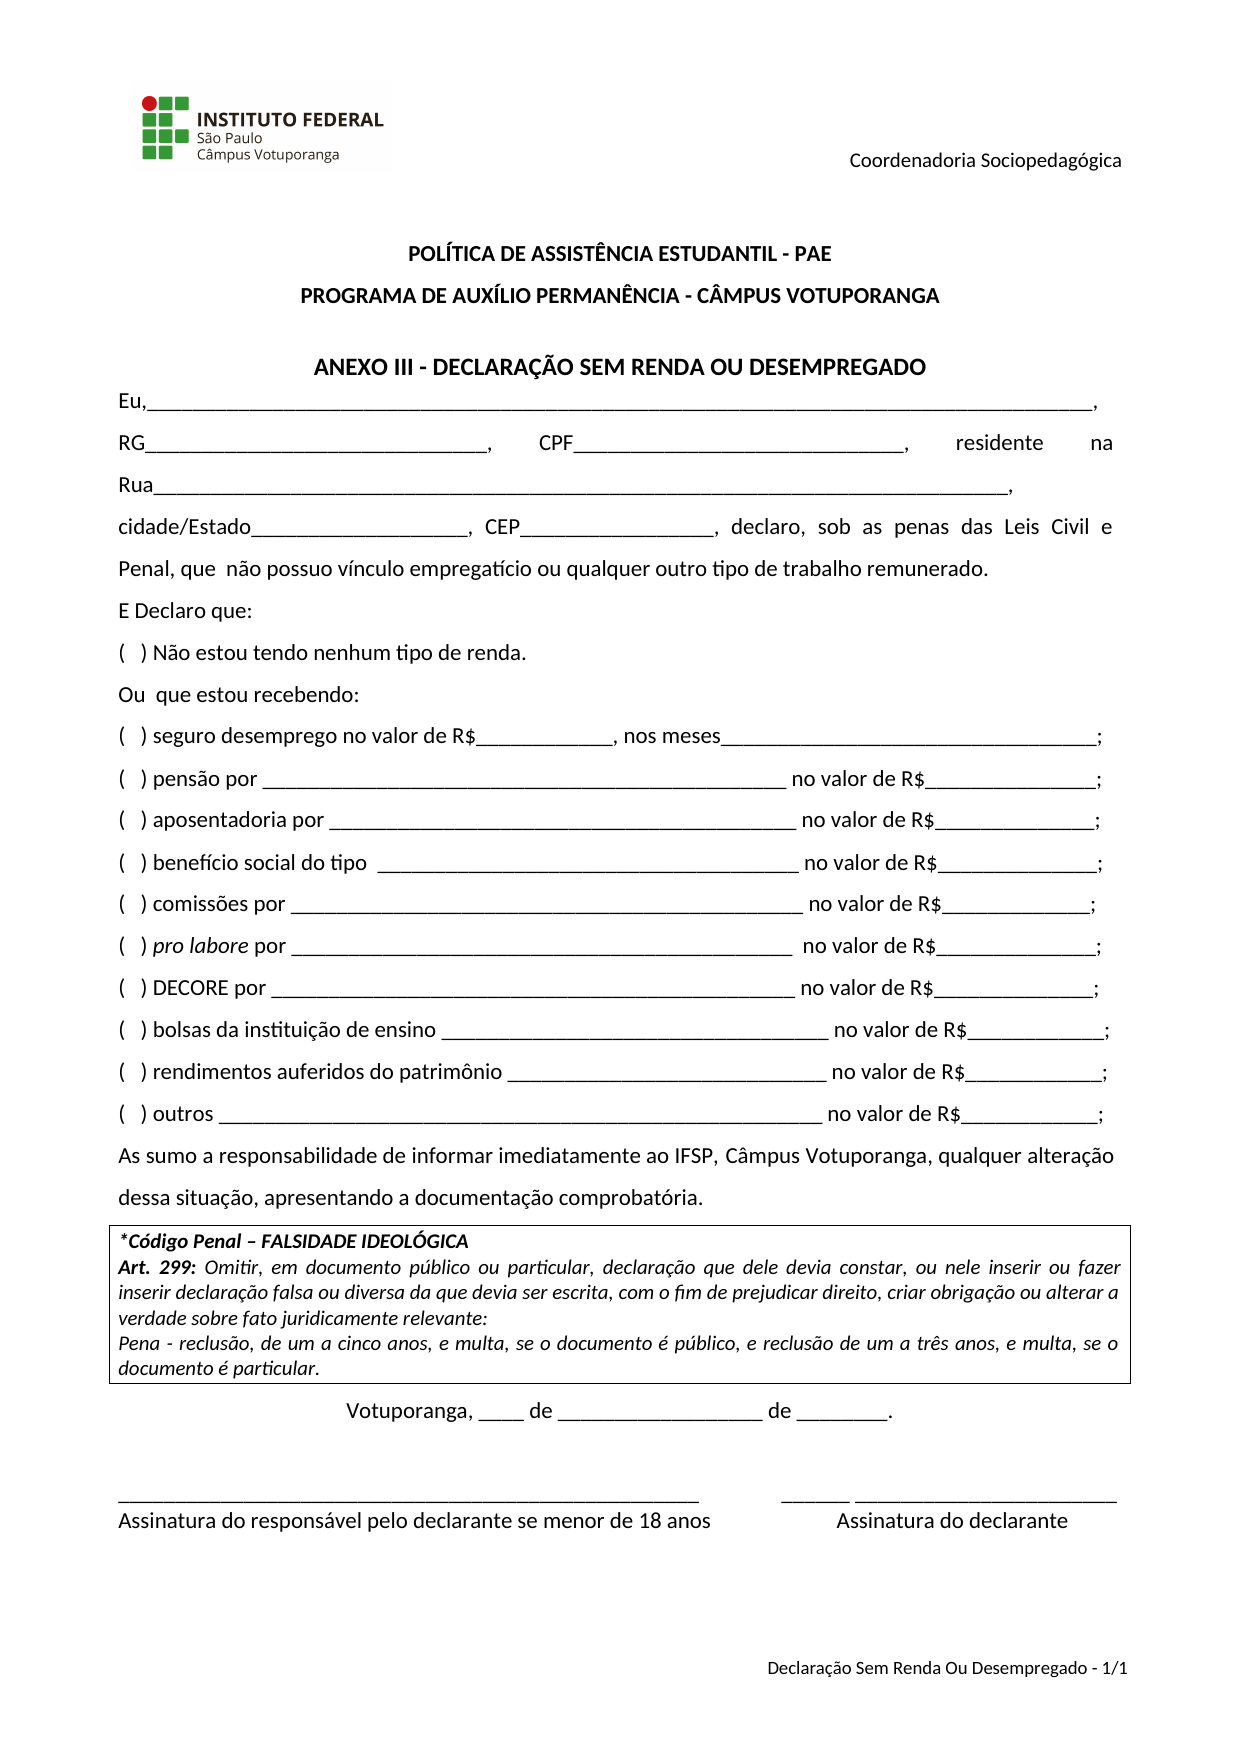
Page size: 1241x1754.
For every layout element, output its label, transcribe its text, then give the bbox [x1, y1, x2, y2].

text Pena - reclusão, de um a cinco anos, e multa, se o documento é público, e reclusão de um a três anos, e multa, se o documento é particular. [110, 1327, 1130, 1383]
text ( ) comissões por _____________________________________________ no valor de R$_____________; [118, 889, 1114, 918]
text ( ) rendimentos auferidos do patrimônio ____________________________ no valor de R$____________; [118, 1057, 1114, 1086]
text Votuporanga, ____ de __________________ de ________. [118, 1397, 1122, 1425]
text ( ) pensão por ______________________________________________ no valor de R$_______________; [118, 764, 1114, 792]
text ( ) pro labore por ____________________________________________ no valor de R$______________; [118, 932, 1114, 959]
text ( ) DECORE por ______________________________________________ no valor de R$______________; ( ) bolsas da instituição de ensino __________________________________ no valor de R$____________; [118, 973, 1114, 1043]
text ( ) seguro desemprego no valor de R$____________, nos meses_________________________________; [118, 722, 1114, 750]
text Eu,___________________________________________________________________________________, RG______________________________, CPF_____________________________, residente na Rua___________________________________________________________________________, cidade/Estado___________________, CEP_________________, declaro, sob as penas das Leis Civil e Penal, que não possuo vínculo empregatício ou qualquer outro tipo de trabalho remunerado. [118, 386, 1114, 582]
text Ou que estou recebendo: [118, 680, 1114, 708]
text ( ) benefício social do tipo _____________________________________ no valor de R$______________; [118, 848, 1114, 876]
text POLÍTICA DE ASSISTÊNCIA ESTUDANTIL - PAE [118, 239, 1122, 267]
text As sumo a responsabilidade de informar imediatamente ao IFSP, Câmpus Votuporanga, qualquer alteração dessa situação, apresentando a documentação comprobatória. [118, 1141, 1114, 1211]
text ANEXO III - DECLARAÇÃO SEM RENDA OU DESEMPREGADO [118, 351, 1122, 381]
picture [130, 79, 394, 174]
text ( ) aposentadoria por _________________________________________ no valor de R$______________; [118, 806, 1114, 834]
text ( ) outros _____________________________________________________ no valor de R$____________; [118, 1099, 1114, 1127]
text E Declaro que: [118, 596, 1114, 624]
text Art. 299: Omitir, em documento público ou particular, declaração que dele devia constar, ou nele inserir ou fazer inserir declaração falsa ou diversa da que devia ser escrita, com o fim de prejudicar direito, criar obrigação ou alterar a verdade sobre fato juridicamente relevante: [118, 1254, 1122, 1327]
text ( ) Não estou tendo nenhum tipo de renda. [118, 638, 1114, 666]
text Assinatura do responsável pelo declarante se menor de 18 anos Assinatura do declarante [118, 1506, 1122, 1534]
text *Código Penal – FALSIDADE IDEOLÓGICA [110, 1226, 1130, 1254]
text ___________________________________________________ ______ _______________________ [118, 1478, 1122, 1506]
text PROGRAMA DE AUXÍLIO PERMANÊNCIA - CÂMPUS VOTUPORANGA [118, 281, 1122, 309]
